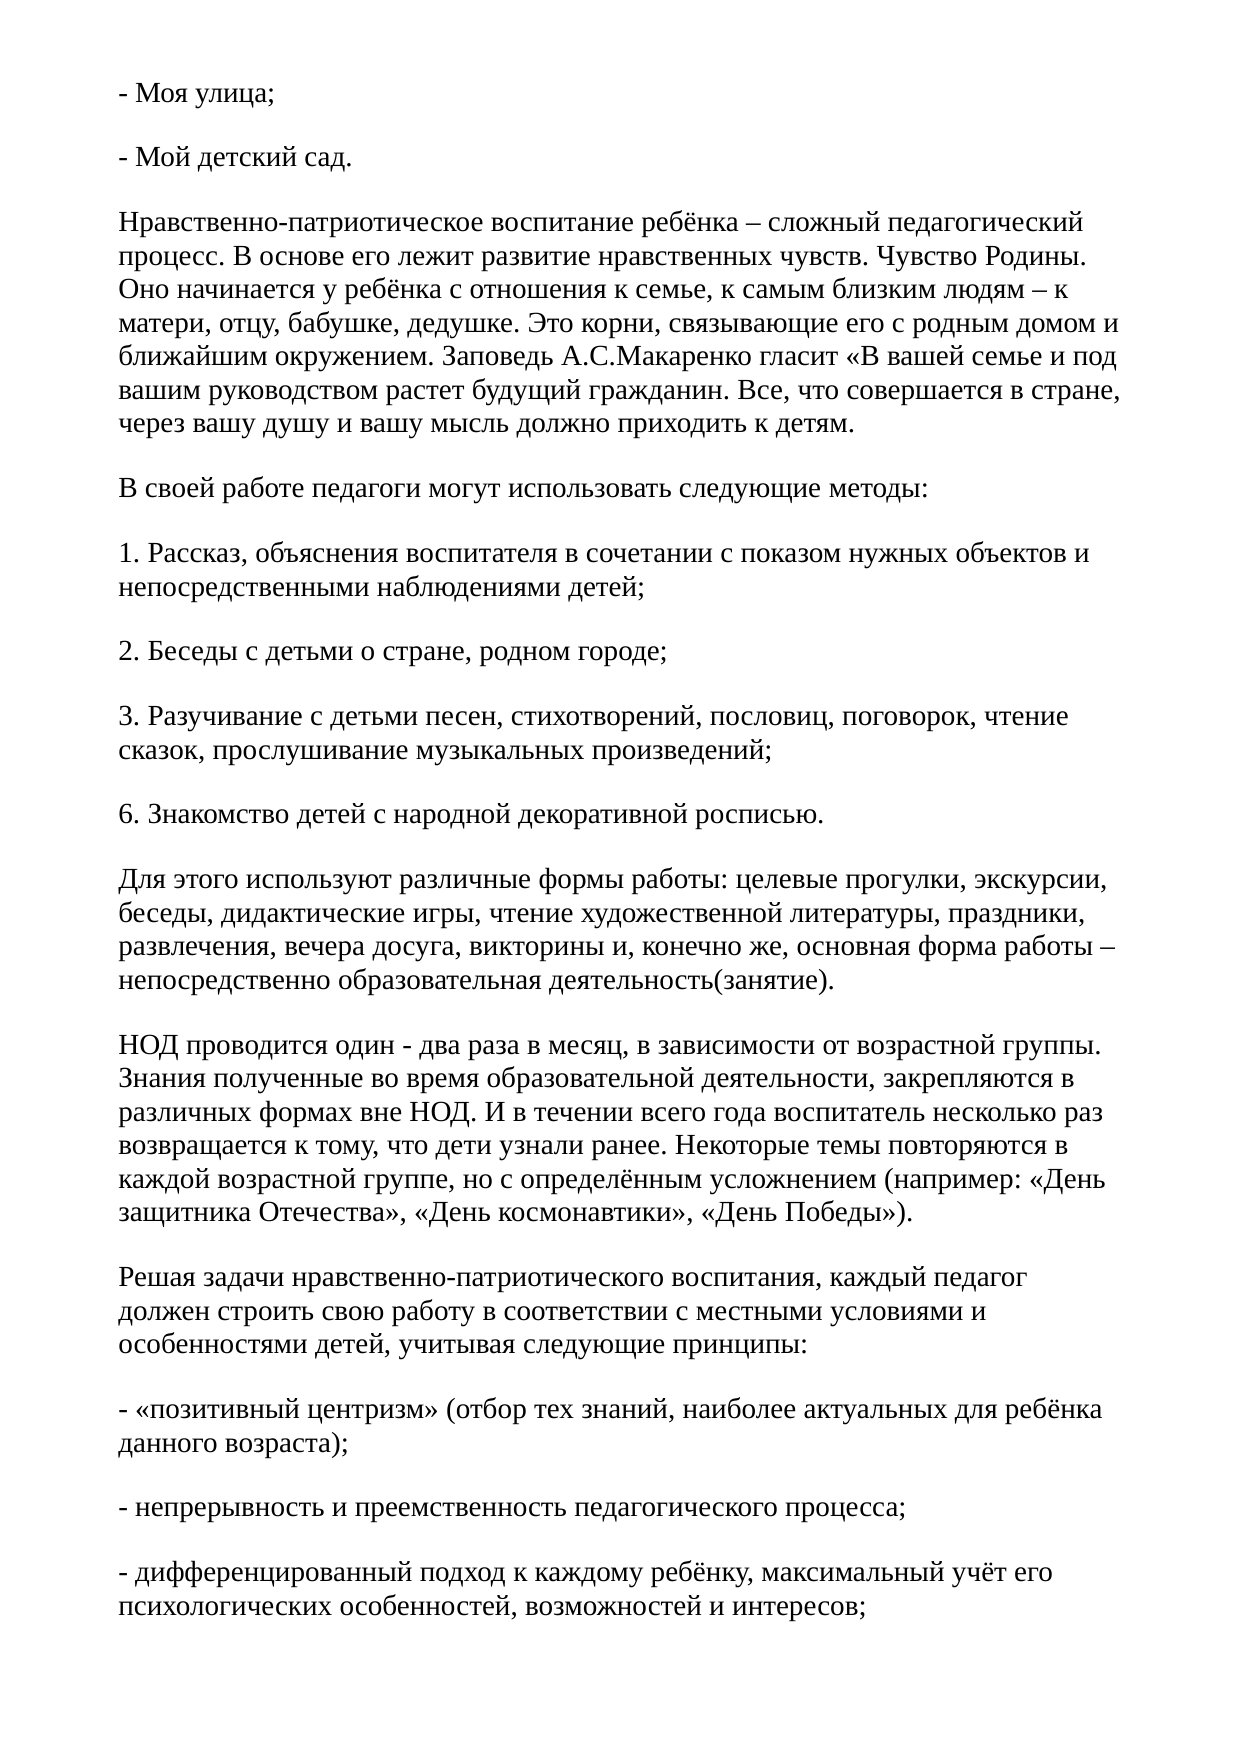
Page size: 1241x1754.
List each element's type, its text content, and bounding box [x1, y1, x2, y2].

text - дифференцированный подход к каждому ребёнку, максимальный учёт его психологических особенностей, возможностей и интересов; [118, 1554, 1122, 1621]
text НОД проводится один - два раза в месяц, в зависимости от возрастной группы. Знания полученные во время образовательной деятельности, закрепляются в различных формах вне НОД. И в течении всего года воспитатель несколько раз возвращается к тому, что дети узнали ранее. Некоторые темы повторяются в каждой возрастной группе, но с определённым усложнением (например: «День защитника Отечества», «День космонавтики», «День Победы»). [118, 1027, 1122, 1228]
text - «позитивный центризм» (отбор тех знаний, наиболее актуальных для ребёнка данного возраста); [118, 1391, 1122, 1458]
text 2. Беседы с детьми о стране, родном городе; [118, 633, 1122, 667]
text В своей работе педагоги могут использовать следующие методы: [118, 470, 1122, 504]
text Для этого используют различные формы работы: целевые прогулки, экскурсии, беседы, дидактические игры, чтение художественной литературы, праздники, развлечения, вечера досуга, викторины и, конечно же, основная форма работы – непосредственно образовательная деятельность(занятие). [118, 861, 1122, 996]
text - Мой детский сад. [118, 139, 1122, 173]
text Нравственно-патриотическое воспитание ребёнка – сложный педагогический процесс. В основе его лежит развитие нравственных чувств. Чувство Родины. Оно начинается у ребёнка с отношения к семье, к самым близким людям – к матери, отцу, бабушке, дедушке. Это корни, связывающие его с родным домом и ближайшим окружением. Заповедь А.С.Макаренко гласит «В вашей семье и под вашим руководством растет будущий гражданин. Все, что совершается в стране, через вашу душу и вашу мысль должно приходить к детям. [118, 204, 1122, 439]
text - непрерывность и преемственность педагогического процесса; [118, 1489, 1122, 1523]
text 1. Рассказ, объяснения воспитателя в сочетании с показом нужных объектов и непосредственными наблюдениями детей; [118, 535, 1122, 602]
text Решая задачи нравственно-патриотического воспитания, каждый педагог должен строить свою работу в соответствии с местными условиями и особенностями детей, учитывая следующие принципы: [118, 1259, 1122, 1360]
text - Моя улица; [118, 75, 1122, 108]
text 3. Разучивание с детьми песен, стихотворений, пословиц, поговорок, чтение сказок, прослушивание музыкальных произведений; [118, 698, 1122, 765]
text 6. Знакомство детей с народной декоративной росписью. [118, 797, 1122, 830]
